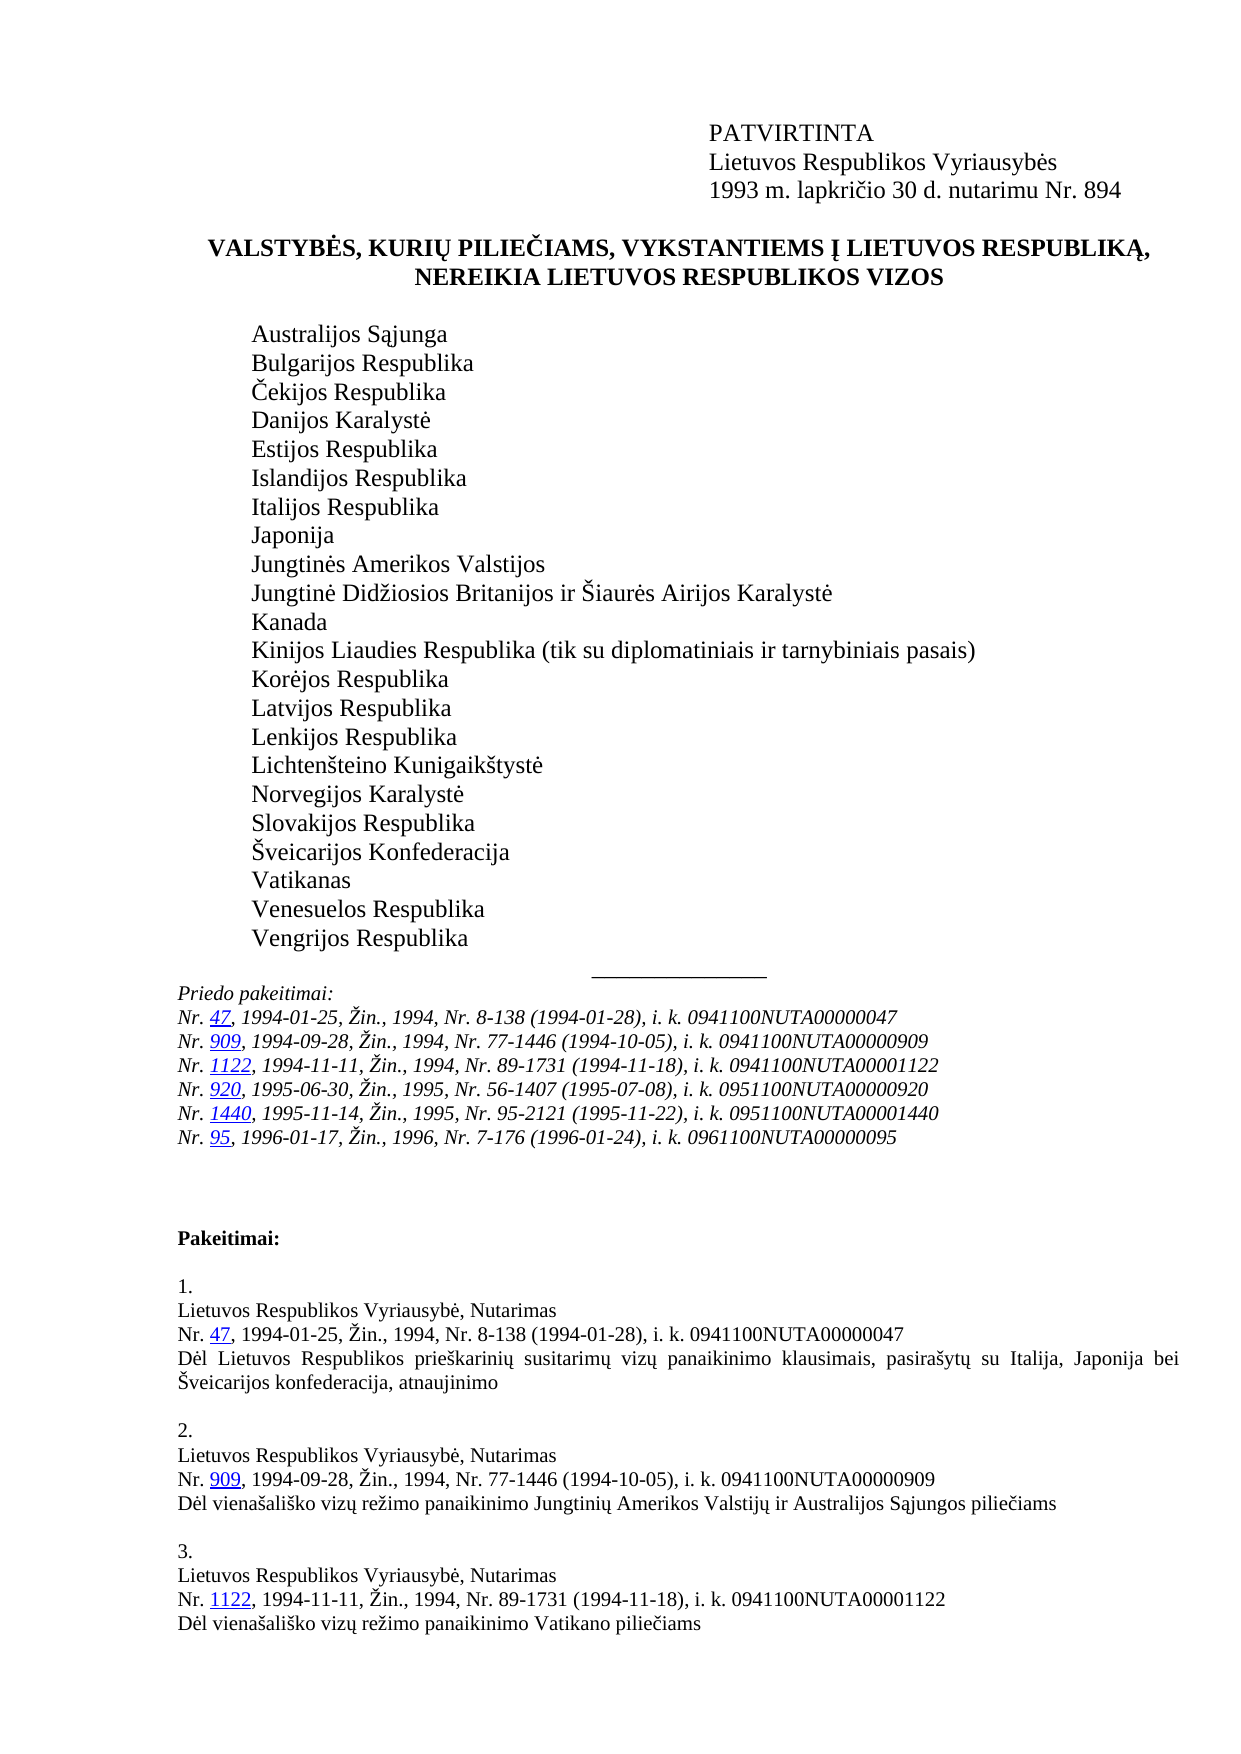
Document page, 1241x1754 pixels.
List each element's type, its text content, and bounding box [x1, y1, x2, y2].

text ______________ [177, 952, 1181, 981]
text Kinijos Liaudies Respublika (tik su diplomatiniais ir tarnybiniais pasais) [177, 636, 1181, 664]
text Lietuvos Respublikos Vyriausybė, Nutarimas [177, 1442, 1181, 1467]
text Korėjos Respublika [177, 664, 1181, 693]
text Čekijos Respublika [177, 377, 1181, 406]
text Norvegijos Karalystė [177, 779, 1181, 808]
text Danijos Karalystė [177, 406, 1181, 434]
text Nr. 47, 1994-01-25, Žin., 1994, Nr. 8-138 (1994-01-28), i. k. 0941100NUTA00000047 [177, 1322, 1181, 1346]
text Japonija [177, 521, 1181, 549]
text Nr. 920, 1995-06-30, Žin., 1995, Nr. 56-1407 (1995-07-08), i. k. 0951100NUTA00000920 [177, 1077, 1181, 1101]
text Slovakijos Respublika [177, 808, 1181, 837]
text Lietuvos Respublikos Vyriausybės [177, 147, 1181, 176]
text Jungtinės Amerikos Valstijos [177, 549, 1181, 578]
text Dėl vienašališko vizų režimo panaikinimo Jungtinių Amerikos Valstijų ir Australijos Sąjungos piliečiams [177, 1491, 1181, 1515]
text Venesuelos Respublika [177, 894, 1181, 923]
text Nr. 95, 1996-01-17, Žin., 1996, Nr. 7-176 (1996-01-24), i. k. 0961100NUTA00000095 [177, 1125, 1181, 1149]
text Nr. 1122, 1994-11-11, Žin., 1994, Nr. 89-1731 (1994-11-18), i. k. 0941100NUTA00001122 [177, 1053, 1181, 1077]
text Priedo pakeitimai: [177, 981, 1181, 1005]
text Lichtenšteino Kunigaikštystė [177, 751, 1181, 779]
text Latvijos Respublika [177, 693, 1181, 722]
text Italijos Respublika [177, 492, 1181, 521]
text Australijos Sąjunga [177, 319, 1181, 348]
text PATVIRTINTA [177, 118, 1181, 147]
text Nr. 1122, 1994-11-11, Žin., 1994, Nr. 89-1731 (1994-11-18), i. k. 0941100NUTA00001122 [177, 1587, 1181, 1611]
text Lenkijos Respublika [177, 722, 1181, 751]
text VALSTYBĖS, KURIŲ PILIEČIAMS, VYKSTANTIEMS Į LIETUVOS RESPUBLIKĄ, NEREIKIA LIETUVOS RESPUBLIKOS VIZOS [177, 233, 1181, 291]
text Vengrijos Respublika [177, 923, 1181, 952]
text Dėl vienašališko vizų režimo panaikinimo Vatikano piliečiams [177, 1611, 1181, 1635]
text Islandijos Respublika [177, 463, 1181, 492]
text Pakeitimai: [177, 1226, 1181, 1250]
text Bulgarijos Respublika [177, 348, 1181, 377]
text Šveicarijos Konfederacija [177, 837, 1181, 866]
text Lietuvos Respublikos Vyriausybė, Nutarimas [177, 1298, 1181, 1322]
text 3. [177, 1539, 1181, 1563]
text Dėl Lietuvos Respublikos prieškarinių susitarimų vizų panaikinimo klausimais, pasirašytų su Italija, Japonija bei Šveicarijos konfederacija, atnaujinimo [177, 1346, 1181, 1394]
text Kanada [177, 607, 1181, 636]
text 1. [177, 1274, 1181, 1298]
text 2. [177, 1418, 1181, 1442]
text Estijos Respublika [177, 434, 1181, 463]
text Nr. 1440, 1995-11-14, Žin., 1995, Nr. 95-2121 (1995-11-22), i. k. 0951100NUTA00001440 [177, 1101, 1181, 1125]
text 1993 m. lapkričio 30 d. nutarimu Nr. 894 [177, 176, 1181, 204]
text Nr. 909, 1994-09-28, Žin., 1994, Nr. 77-1446 (1994-10-05), i. k. 0941100NUTA00000909 [177, 1029, 1181, 1053]
text Nr. 47, 1994-01-25, Žin., 1994, Nr. 8-138 (1994-01-28), i. k. 0941100NUTA00000047 [177, 1005, 1181, 1029]
text Nr. 909, 1994-09-28, Žin., 1994, Nr. 77-1446 (1994-10-05), i. k. 0941100NUTA00000909 [177, 1467, 1181, 1491]
text Vatikanas [177, 866, 1181, 894]
text Jungtinė Didžiosios Britanijos ir Šiaurės Airijos Karalystė [177, 578, 1181, 607]
text Lietuvos Respublikos Vyriausybė, Nutarimas [177, 1563, 1181, 1587]
